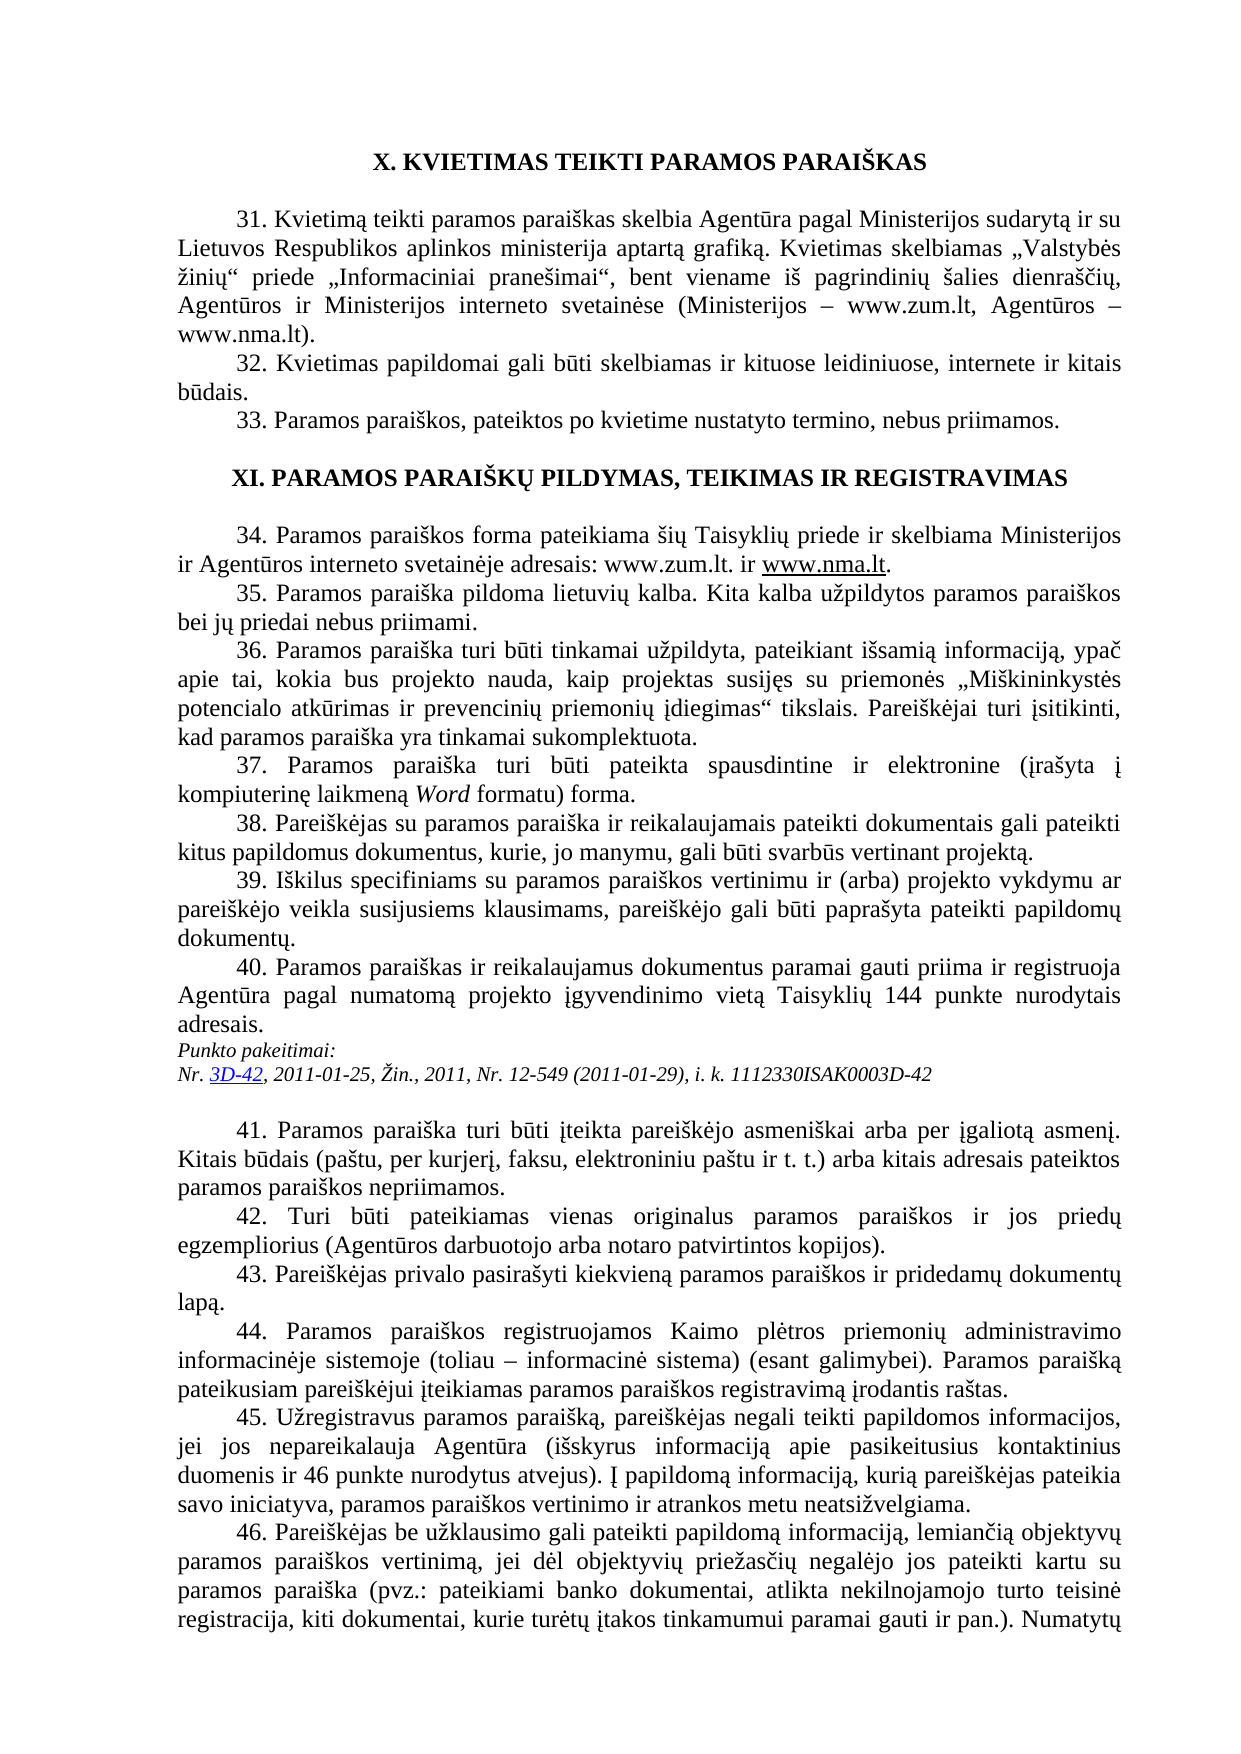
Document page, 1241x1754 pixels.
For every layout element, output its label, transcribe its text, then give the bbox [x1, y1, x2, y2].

text Punkto pakeitimai: [177, 1038, 1122, 1062]
text Nr. 3D-42, 2011-01-25, Žin., 2011, Nr. 12-549 (2011-01-29), i. k. 1112330ISAK0003D-42 [177, 1062, 1122, 1086]
text 38. Pareiškėjas su paramos paraiška ir reikalaujamais pateikti dokumentais gali pateikti kitus papildomus dokumentus, kurie, jo manymu, gali būti svarbūs vertinant projektą. [177, 808, 1122, 866]
text 34. Paramos paraiškos forma pateikiama šių Taisyklių priede ir skelbiama Ministerijos ir Agentūros interneto svetainėje adresais: www.zum.lt. ir www.nma.lt. [177, 521, 1122, 578]
text X. KVIETIMAS TEIKTI PARAMOS PARAIŠKAS [177, 147, 1122, 176]
text 44. Paramos paraiškos registruojamos Kaimo plėtros priemonių administravimo informacinėje sistemoje (toliau – informacinė sistema) (esant galimybei). Paramos paraišką pateikusiam pareiškėjui įteikiamas paramos paraiškos registravimą įrodantis raštas. [177, 1316, 1122, 1402]
text 32. Kvietimas papildomai gali būti skelbiamas ir kituose leidiniuose, internete ir kitais būdais. [177, 348, 1122, 406]
text 40. Paramos paraiškas ir reikalaujamus dokumentus paramai gauti priima ir registruoja Agentūra pagal numatomą projekto įgyvendinimo vietą Taisyklių 144 punkte nurodytais adresais. [177, 952, 1122, 1038]
text 31. Kvietimą teikti paramos paraiškas skelbia Agentūra pagal Ministerijos sudarytą ir su Lietuvos Respublikos aplinkos ministerija aptartą grafiką. Kvietimas skelbiamas „Valstybės žinių“ priede „Informaciniai pranešimai“, bent viename iš pagrindinių šalies dienraščių, Agentūros ir Ministerijos interneto svetainėse (Ministerijos – www.zum.lt, Agentūros – www.nma.lt). [177, 204, 1122, 348]
text 39. Iškilus specifiniams su paramos paraiškos vertinimu ir (arba) projekto vykdymu ar pareiškėjo veikla susijusiems klausimams, pareiškėjo gali būti paprašyta pateikti papildomų dokumentų. [177, 866, 1122, 952]
text 35. Paramos paraiška pildoma lietuvių kalba. Kita kalba užpildytos paramos paraiškos bei jų priedai nebus priimami. [177, 578, 1122, 636]
text 45. Užregistravus paramos paraišką, pareiškėjas negali teikti papildomos informacijos, jei jos nepareikalauja Agentūra (išskyrus informaciją apie pasikeitusius kontaktinius duomenis ir 46 punkte nurodytus atvejus). Į papildomą informaciją, kurią pareiškėjas pateikia savo iniciatyva, paramos paraiškos vertinimo ir atrankos metu neatsižvelgiama. [177, 1402, 1122, 1517]
text 43. Pareiškėjas privalo pasirašyti kiekvieną paramos paraiškos ir pridedamų dokumentų lapą. [177, 1259, 1122, 1316]
text 46. Pareiškėjas be užklausimo gali pateikti papildomą informaciją, lemiančią objektyvų paramos paraiškos vertinimą, jei dėl objektyvių priežasčių negalėjo jos pateikti kartu su paramos paraiška (pvz.: pateikiami banko dokumentai, atlikta nekilnojamojo turto teisinė registracija, kiti dokumentai, kurie turėtų įtakos tinkamumui paramai gauti ir pan.). Numatytų [177, 1517, 1122, 1632]
text 42. Turi būti pateikiamas vienas originalus paramos paraiškos ir jos priedų egzempliorius (Agentūros darbuotojo arba notaro patvirtintos kopijos). [177, 1201, 1122, 1259]
text XI. PARAMOS PARAIŠKŲ PILDYMAS, TEIKIMAS IR REGISTRAVIMAS [177, 463, 1122, 492]
text 36. Paramos paraiška turi būti tinkamai užpildyta, pateikiant išsamią informaciją, ypač apie tai, kokia bus projekto nauda, kaip projektas susijęs su priemonės „Miškininkystės potencialo atkūrimas ir prevencinių priemonių įdiegimas“ tikslais. Pareiškėjai turi įsitikinti, kad paramos paraiška yra tinkamai sukomplektuota. [177, 636, 1122, 751]
text 41. Paramos paraiška turi būti įteikta pareiškėjo asmeniškai arba per įgaliotą asmenį. Kitais būdais (paštu, per kurjerį, faksu, elektroniniu paštu ir t. t.) arba kitais adresais pateiktos paramos paraiškos nepriimamos. [177, 1115, 1122, 1201]
text 37. Paramos paraiška turi būti pateikta spausdintine ir elektronine (įrašyta į kompiuterinę laikmeną Word formatu) forma. [177, 751, 1122, 808]
text 33. Paramos paraiškos, pateiktos po kvietime nustatyto termino, nebus priimamos. [177, 406, 1122, 434]
